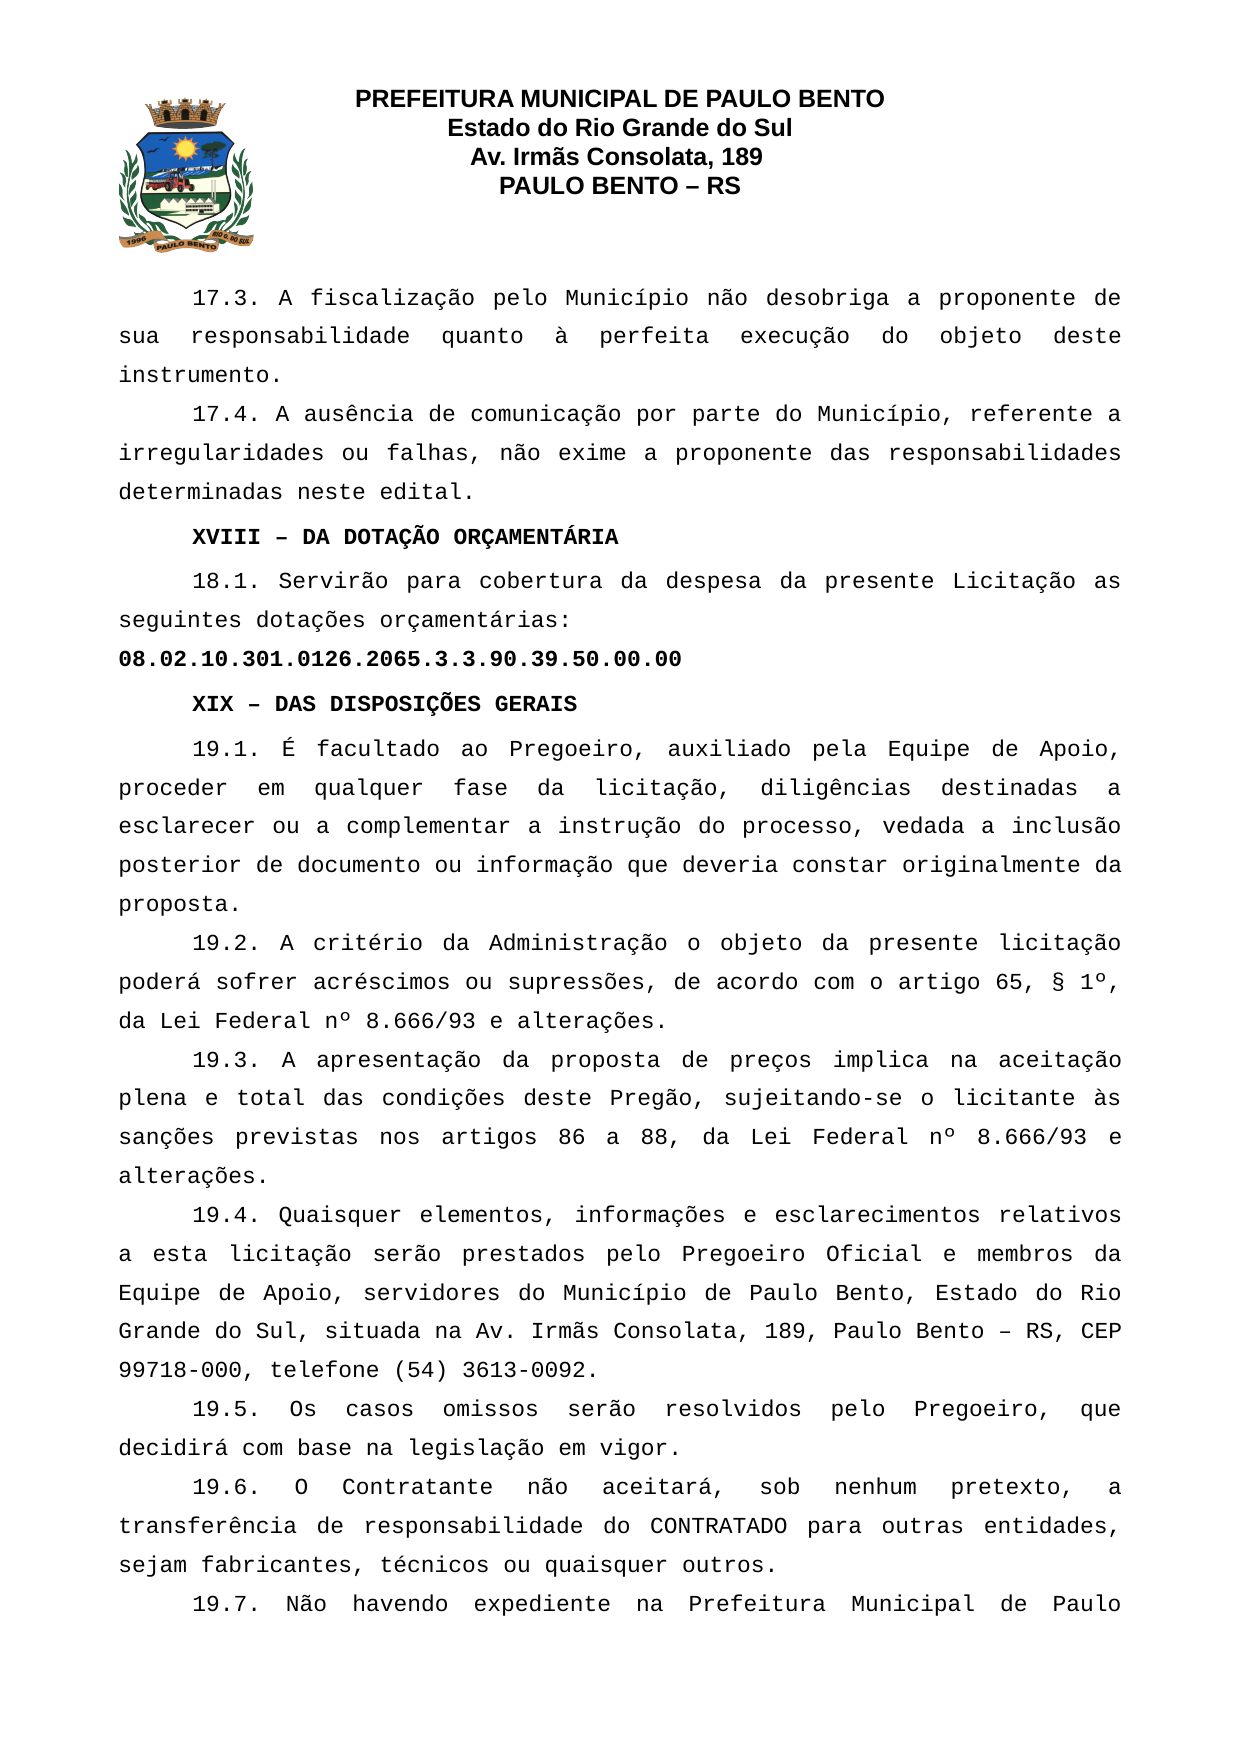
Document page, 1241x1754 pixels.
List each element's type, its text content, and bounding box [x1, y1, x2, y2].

text 17.3. A fiscalização pelo Município não desobriga a proponente de sua responsabilidade quanto à perfeita execução do objeto deste instrumento. [118, 286, 1122, 389]
picture [118, 97, 254, 253]
text 08.02.10.301.0126.2065.3.3.90.39.50.00.00 [118, 647, 1122, 673]
text 18.1. Servirão para cobertura da despesa da presente Licitação as seguintes dotações orçamentárias: [118, 570, 1122, 634]
text 19.1. É facultado ao Pregoeiro, auxiliado pela Equipe de Apoio, proceder em qualquer fase da licitação, diligências destinadas a esclarecer ou a complementar a instrução do processo, vedada a inclusão posterior de documento ou informação que deveria constar originalmente da proposta. [118, 737, 1122, 918]
text 19.4. Quaisquer elementos, informações e esclarecimentos relativos a esta licitação serão prestados pelo Pregoeiro Oficial e membros da Equipe de Apoio, servidores do Município de Paulo Bento, Estado do Rio Grande do Sul, situada na Av. Irmãs Consolata, 189, Paulo Bento – RS, CEP 99718-000, telefone (54) 3613-0092. [118, 1203, 1122, 1385]
text 19.7. Não havendo expediente na Prefeitura Municipal de Paulo [118, 1592, 1122, 1618]
text 19.5. Os casos omissos serão resolvidos pelo Pregoeiro, que decidirá com base na legislação em vigor. [118, 1398, 1122, 1462]
text 19.6. O Contratante não aceitará, sob nenhum pretexto, a transferência de responsabilidade do CONTRATADO para outras entidades, sejam fabricantes, técnicos ou quaisquer outros. [118, 1475, 1122, 1579]
text XVIII – DA DOTAÇÃO ORÇAMENTÁRIA [118, 525, 1122, 551]
text 17.4. A ausência de comunicação por parte do Município, referente a irregularidades ou falhas, não exime a proponente das responsabilidades determinadas neste edital. [118, 402, 1122, 506]
text XIX – DAS DISPOSIÇÕES GERAIS [118, 692, 1122, 718]
text 19.2. A critério da Administração o objeto da presente licitação poderá sofrer acréscimos ou supressões, de acordo com o artigo 65, § 1º, da Lei Federal nº 8.666/93 e alterações. [118, 931, 1122, 1035]
text 19.3. A apresentação da proposta de preços implica na aceitação plena e total das condições deste Pregão, sujeitando-se o licitante às sanções previstas nos artigos 86 a 88, da Lei Federal nº 8.666/93 e alterações. [118, 1048, 1122, 1190]
